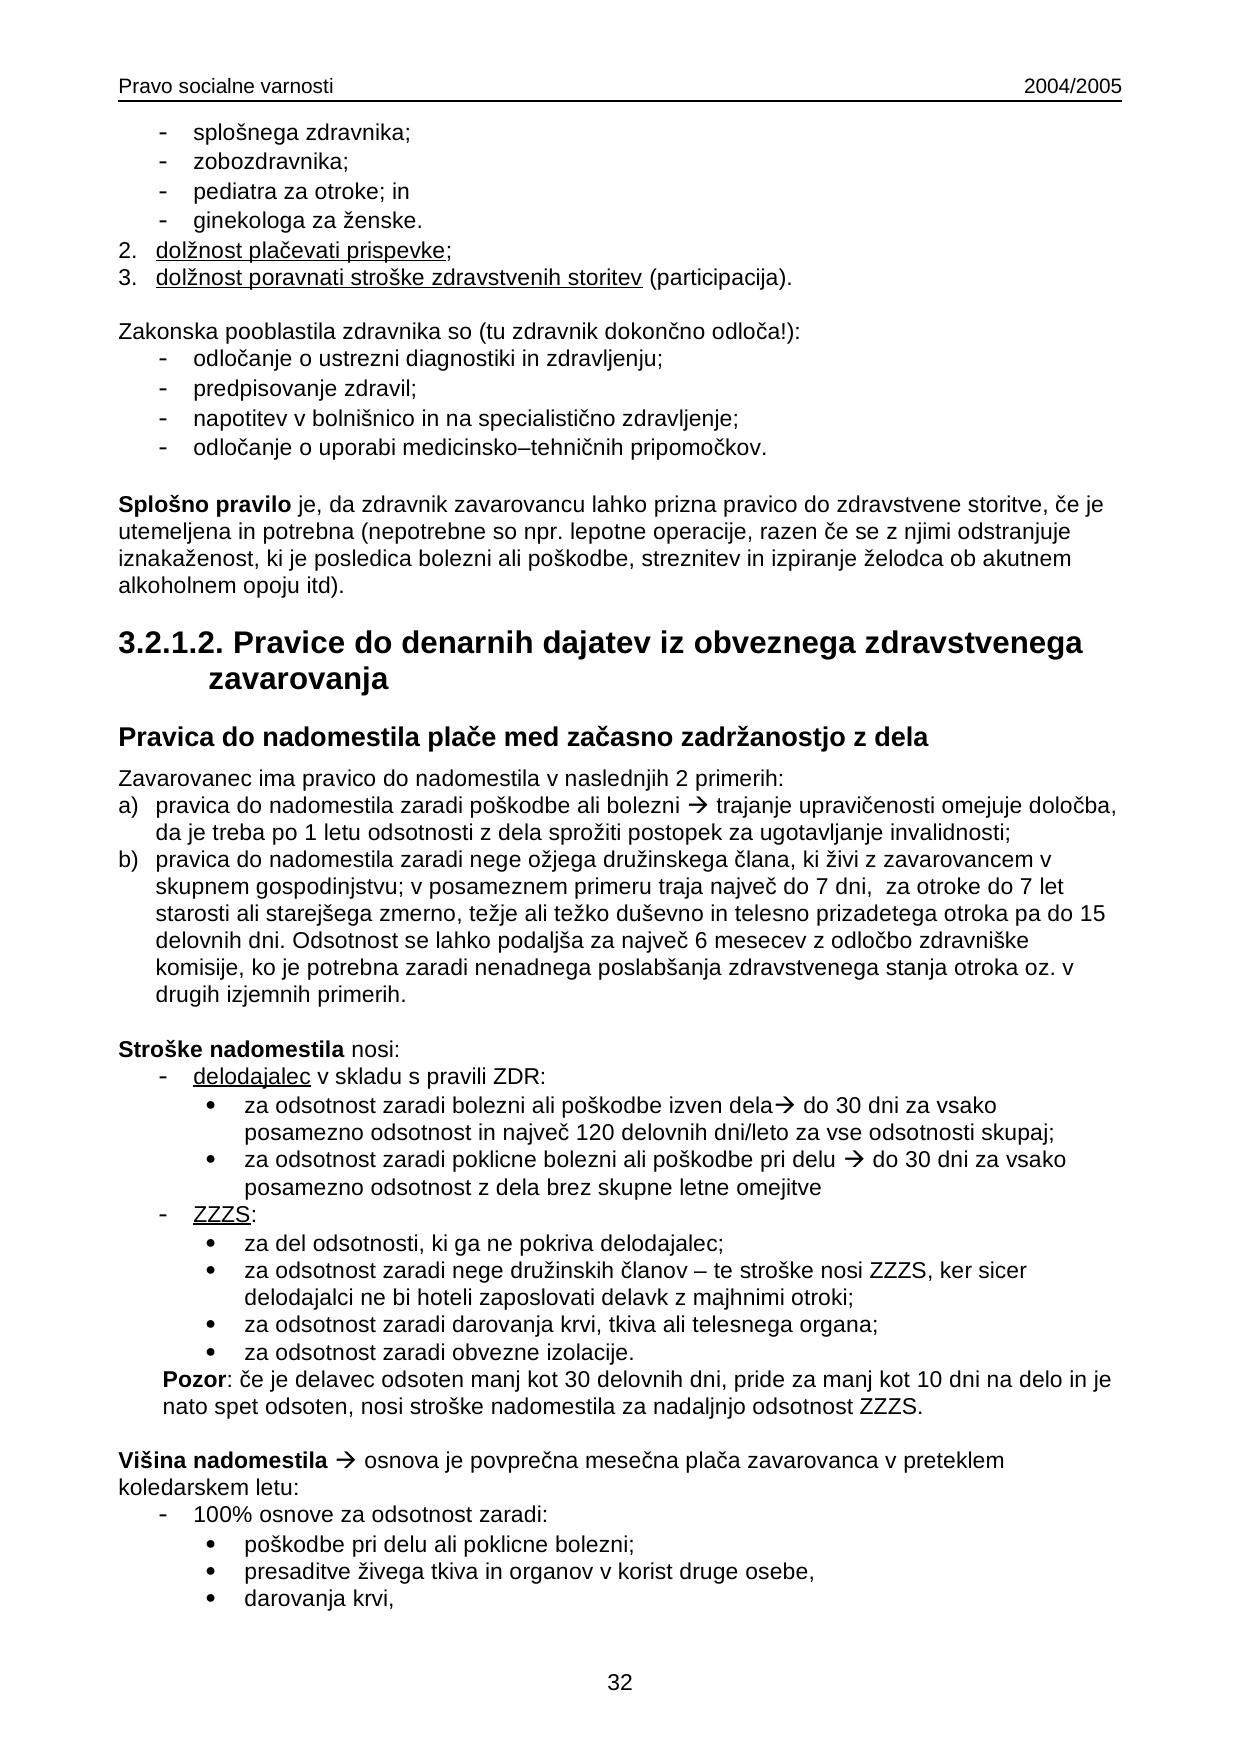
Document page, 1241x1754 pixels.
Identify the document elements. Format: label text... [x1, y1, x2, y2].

text Stroške nadomestila nosi: [118, 1035, 1122, 1062]
list poškodbe pri delu ali poklicne bolezni; [207, 1530, 1122, 1557]
list ginekologa za ženske. [155, 207, 1122, 236]
list presaditve živega tkiva in organov v korist druge osebe, [207, 1557, 1122, 1584]
list pediatra za otroke; in [155, 177, 1122, 207]
text Zavarovanec ima pravico do nadomestila v naslednjih 2 primerih: [118, 764, 1122, 791]
subtitle Pravica do nadomestila plače med začasno zadržanostjo z dela [118, 721, 1122, 752]
list predpisovanje zdravil; [155, 374, 1122, 404]
list pravica do nadomestila zaradi poškodbe ali bolezni  trajanje upravičenosti omejuje določba, da je treba po 1 letu odsotnosti z dela sprožiti postopek za ugotavljanje invalidnosti; [118, 791, 1122, 845]
list splošnega zdravnika; [155, 118, 1122, 148]
list odločanje o ustrezni diagnostiki in zdravljenju; [155, 345, 1122, 374]
list ZZZS: [155, 1200, 1122, 1229]
text Zakonska pooblastila zdravnika so (tu zdravnik dokončno odloča!): [118, 318, 1122, 345]
subtitle 3.2.1.2. Pravice do denarnih dajatev iz obveznega zdravstvenega zavarovanja [118, 623, 1122, 696]
text Pozor: če je delavec odsoten manj kot 30 delovnih dni, pride za manj kot 10 dni na delo in je nato spet odsoten, nosi stroške nadomestila za nadaljnjo odsotnost ZZZS. [162, 1365, 1122, 1419]
list za odsotnost zaradi bolezni ali poškodbe izven dela do 30 dni za vsako posamezno odsotnost in največ 120 delovnih dni/leto za vse odsotnosti skupaj; [207, 1092, 1122, 1146]
list darovanja krvi, [207, 1584, 1122, 1611]
text Višina nadomestila  osnova je povprečna mesečna plača zavarovanca v preteklem koledarskem letu: [118, 1446, 1122, 1500]
list pravica do nadomestila zaradi nege ožjega družinskega člana, ki živi z zavarovancem v skupnem gospodinjstvu; v posameznem primeru traja največ do 7 dni, za otroke do 7 let starosti ali starejšega zmerno, težje ali težko duševno in telesno prizadetega otroka pa do 15 delovnih dni. Odsotnost se lahko podaljša za največ 6 mesecev z odločbo zdravniške komisije, ko je potrebna zaradi nenadnega poslabšanja zdravstvenega stanja otroka oz. v drugih izjemnih primerih. [118, 845, 1122, 1008]
list zobozdravnika; [155, 148, 1122, 177]
list dolžnost poravnati stroške zdravstvenih storitev (participacija). [118, 263, 1122, 291]
list 100% osnove za odsotnost zaradi: [155, 1500, 1122, 1530]
list dolžnost plačevati prispevke; [118, 236, 1122, 263]
list odločanje o uporabi medicinsko–tehničnih pripomočkov. [155, 433, 1122, 463]
list za odsotnost zaradi nege družinskih članov – te stroške nosi ZZZS, ker sicer delodajalci ne bi hoteli zaposlovati delavk z majhnimi otroki; [207, 1257, 1122, 1311]
list delodajalec v skladu s pravili ZDR: [155, 1062, 1122, 1092]
list za del odsotnosti, ki ga ne pokriva delodajalec; [207, 1229, 1122, 1257]
text Splošno pravilo je, da zdravnik zavarovancu lahko prizna pravico do zdravstvene storitve, če je utemeljena in potrebna (nepotrebne so npr. lepotne operacije, razen če se z njimi odstranjuje iznakaženost, ki je posledica bolezni ali poškodbe, streznitev in izpiranje želodca ob akutnem alkoholnem opoju itd). [118, 490, 1122, 598]
list za odsotnost zaradi darovanja krvi, tkiva ali telesnega organa; [207, 1311, 1122, 1338]
list za odsotnost zaradi obvezne izolacije. [207, 1338, 1122, 1365]
list za odsotnost zaradi poklicne bolezni ali poškodbe pri delu  do 30 dni za vsako posamezno odsotnost z dela brez skupne letne omejitve [207, 1146, 1122, 1200]
list napotitev v bolnišnico in na specialistično zdravljenje; [155, 404, 1122, 433]
